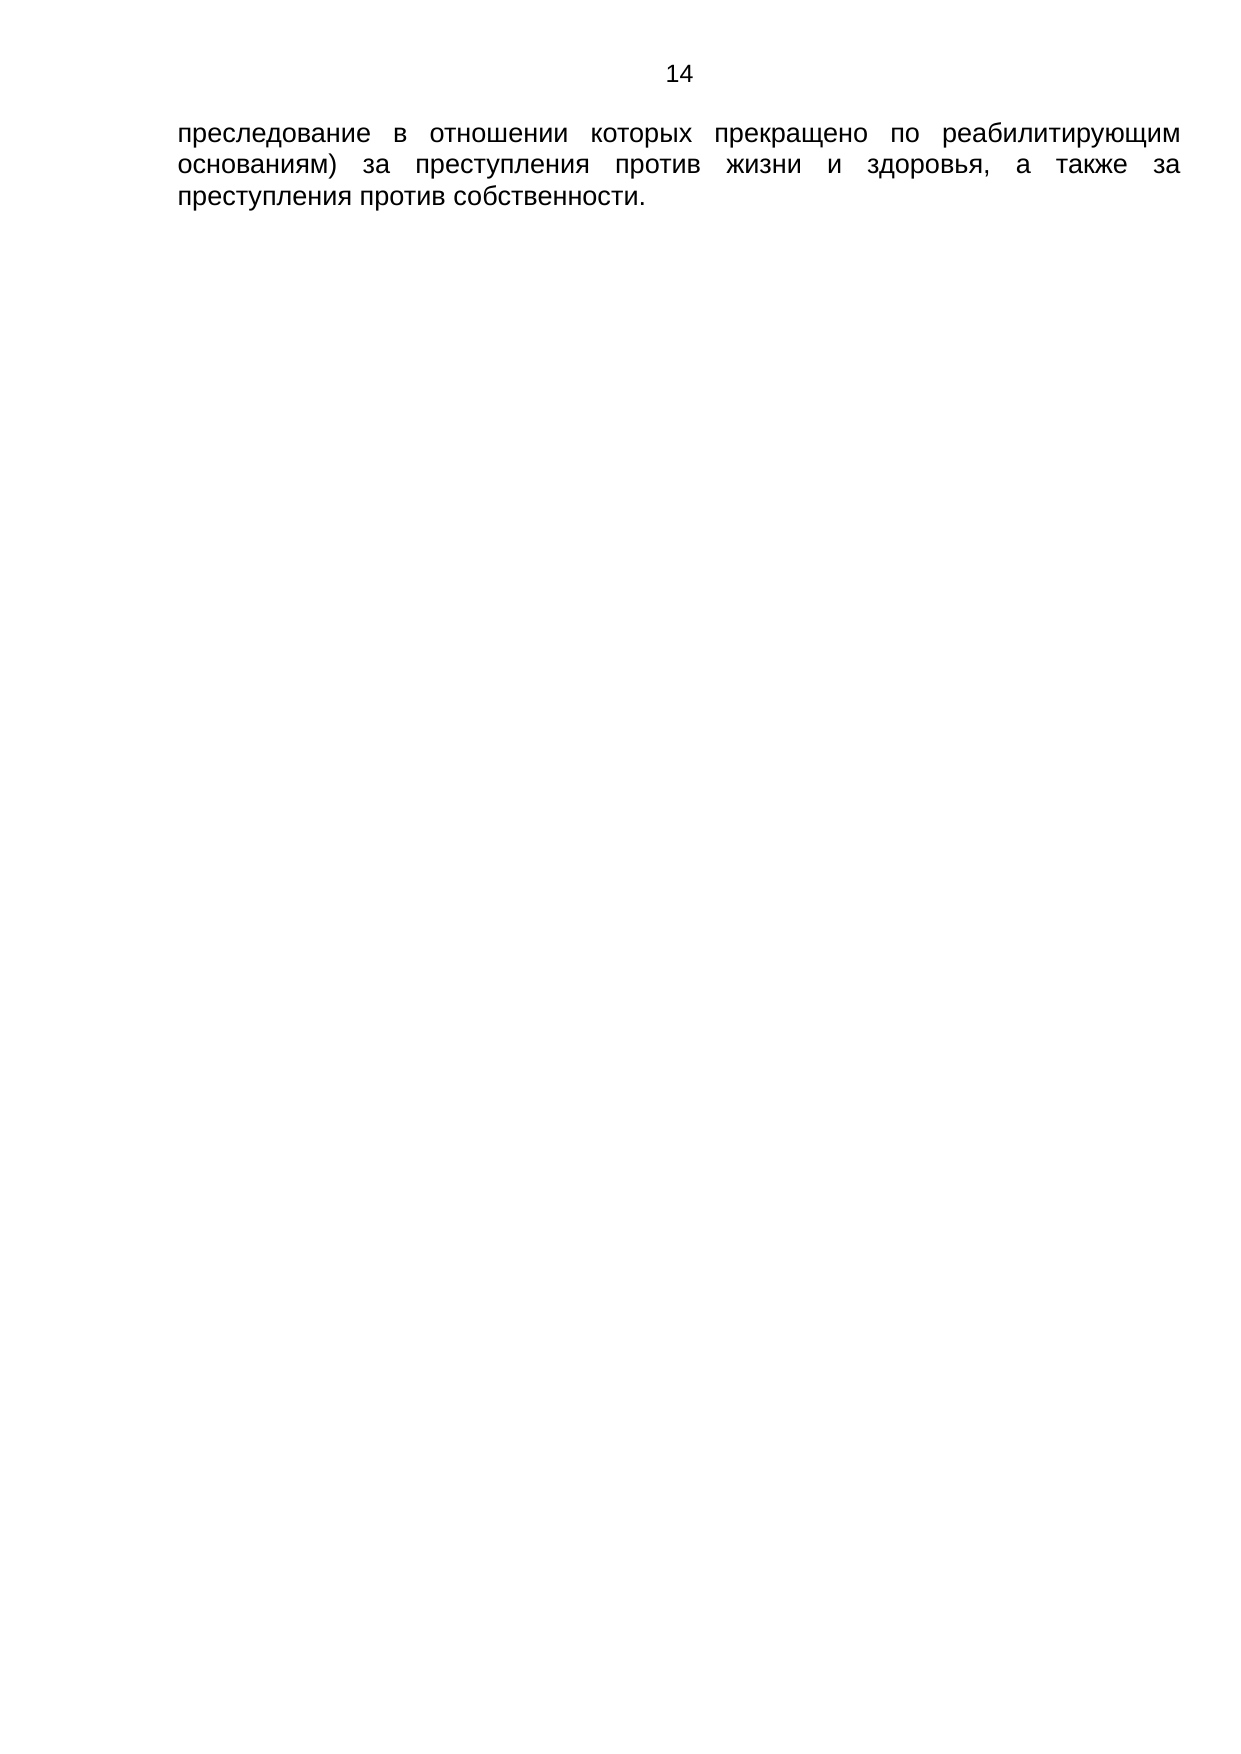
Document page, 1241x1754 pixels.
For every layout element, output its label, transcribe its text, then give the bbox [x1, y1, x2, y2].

text преследование в отношении которых прекращено по реабилитирующим основаниям) за преступления против жизни и здоровья, а также за преступления против собственности. [177, 117, 1181, 211]
